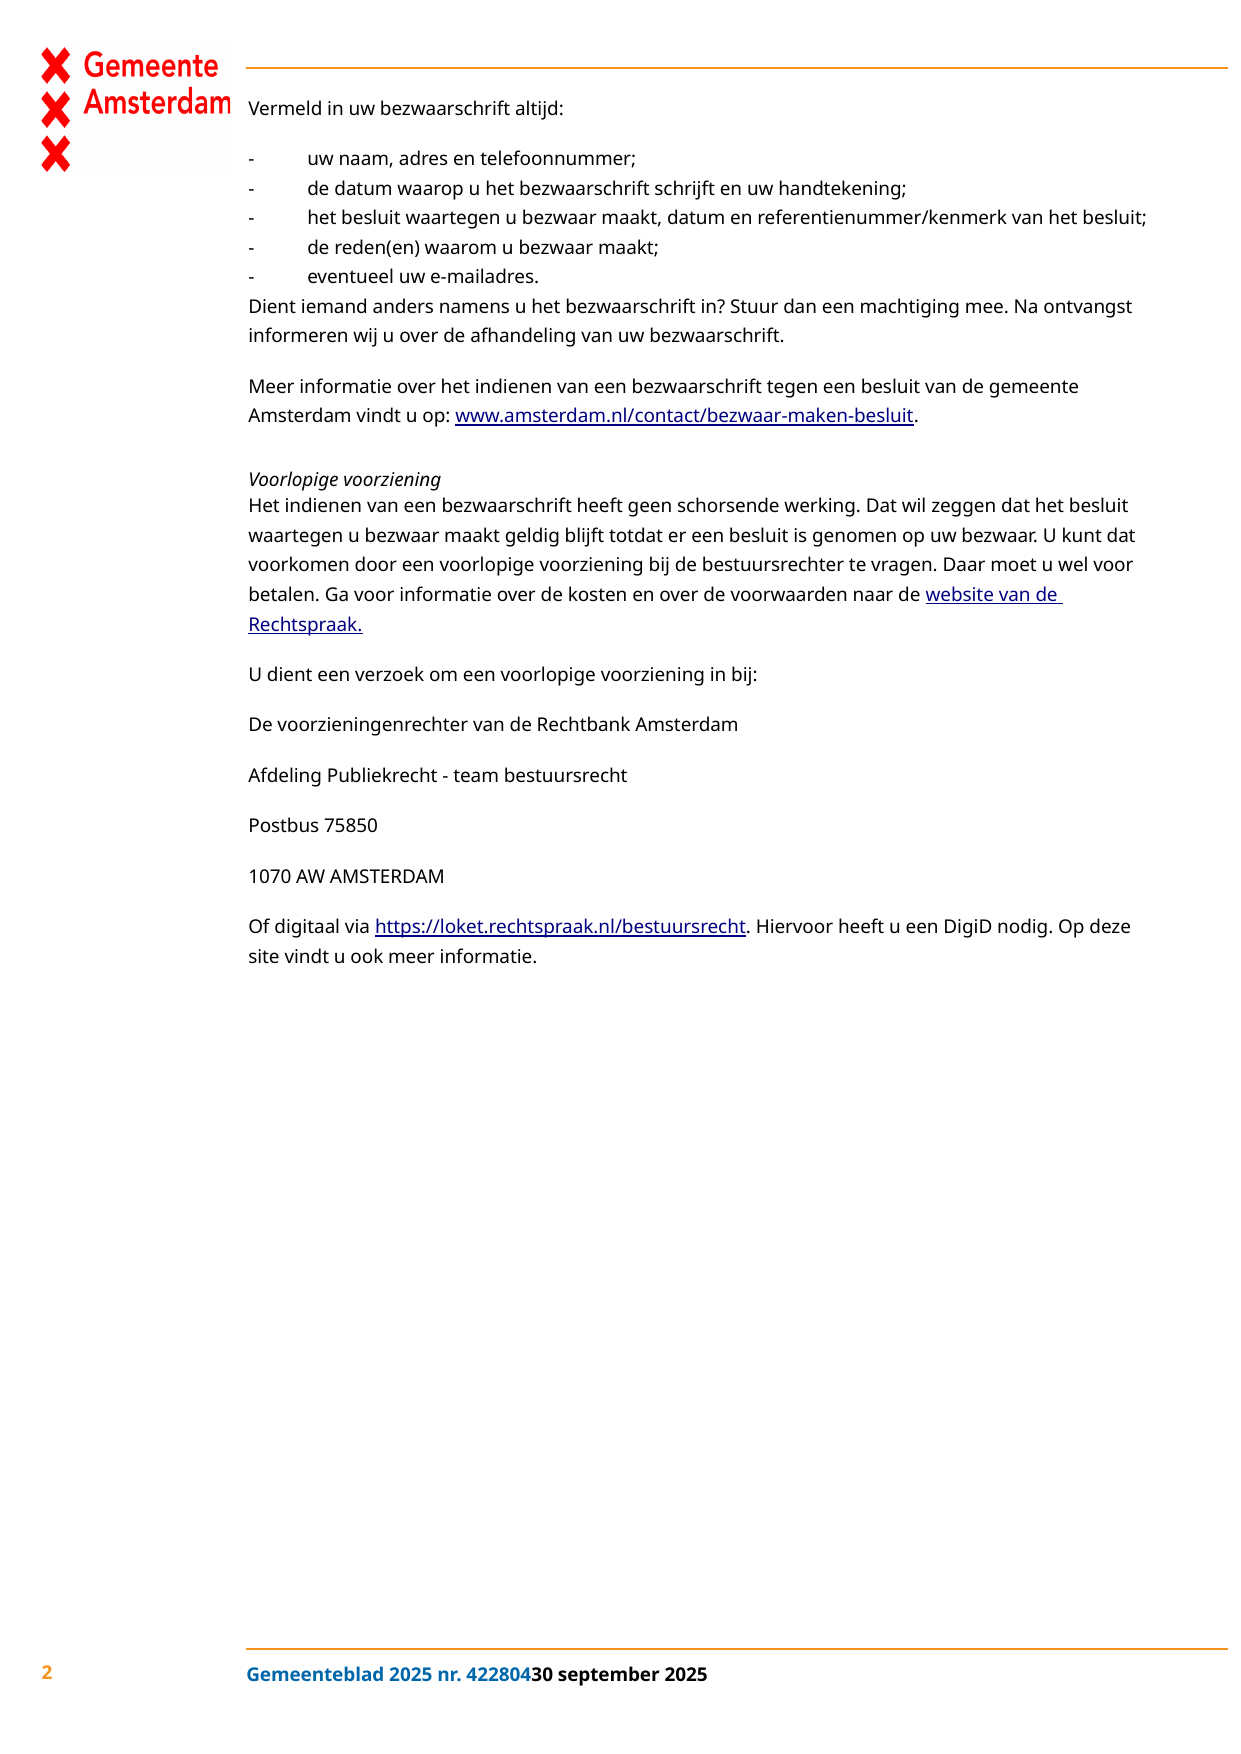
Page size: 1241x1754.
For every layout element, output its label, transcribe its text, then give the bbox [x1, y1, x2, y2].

text De voorzieningenrechter van de Rechtbank Amsterdam [248, 712, 1152, 737]
text U dient een verzoek om een voorlopige voorziening in bij: [248, 661, 1152, 687]
list de datum waarop u het bezwaarschrift schrijft en uw handtekening; [248, 175, 1152, 201]
text Voorlopige voorziening [248, 467, 1152, 492]
text Postbus 75850 [248, 812, 1152, 838]
list het besluit waartegen u bezwaar maakt, datum en referentienummer/kenmerk van het besluit; [248, 204, 1152, 230]
text Afdeling Publiekrecht - team bestuursrecht [248, 762, 1152, 788]
picture [41, 47, 231, 172]
text Het indienen van een bezwaarschrift heeft geen schorsende werking. Dat wil zeggen dat het besluit waartegen u bezwaar maakt geldig blijft totdat er een besluit is genomen op uw bezwaar. U kunt dat voorkomen door een voorlopige voorziening bij de bestuursrechter te vragen. Daar moet u wel voor betalen. Ga voor informatie over de kosten en over de voorwaarden naar de website van de Rechtspraak. [248, 492, 1152, 636]
list eventueel uw e-mailadres. [248, 263, 1152, 289]
list uw naam, adres en telefoonnummer; [248, 145, 1152, 171]
text Dient iemand anders namens u het bezwaarschrift in? Stuur dan een machtiging mee. Na ontvangst informeren wij u over de afhandeling van uw bezwaarschrift. [248, 293, 1152, 348]
text Vermeld in uw bezwaarschrift altijd: [248, 95, 1152, 121]
list de reden(en) waarom u bezwaar maakt; [248, 234, 1152, 260]
text 1070 AW AMSTERDAM [248, 863, 1152, 888]
text Meer informatie over het indienen van een bezwaarschrift tegen een besluit van de gemeente Amsterdam vindt u op: www.amsterdam.nl/contact/bezwaar-maken-besluit. [248, 373, 1152, 428]
text Of digitaal via https://loket.rechtspraak.nl/bestuursrecht. Hiervoor heeft u een DigiD nodig. Op deze site vindt u ook meer informatie. [248, 913, 1152, 968]
